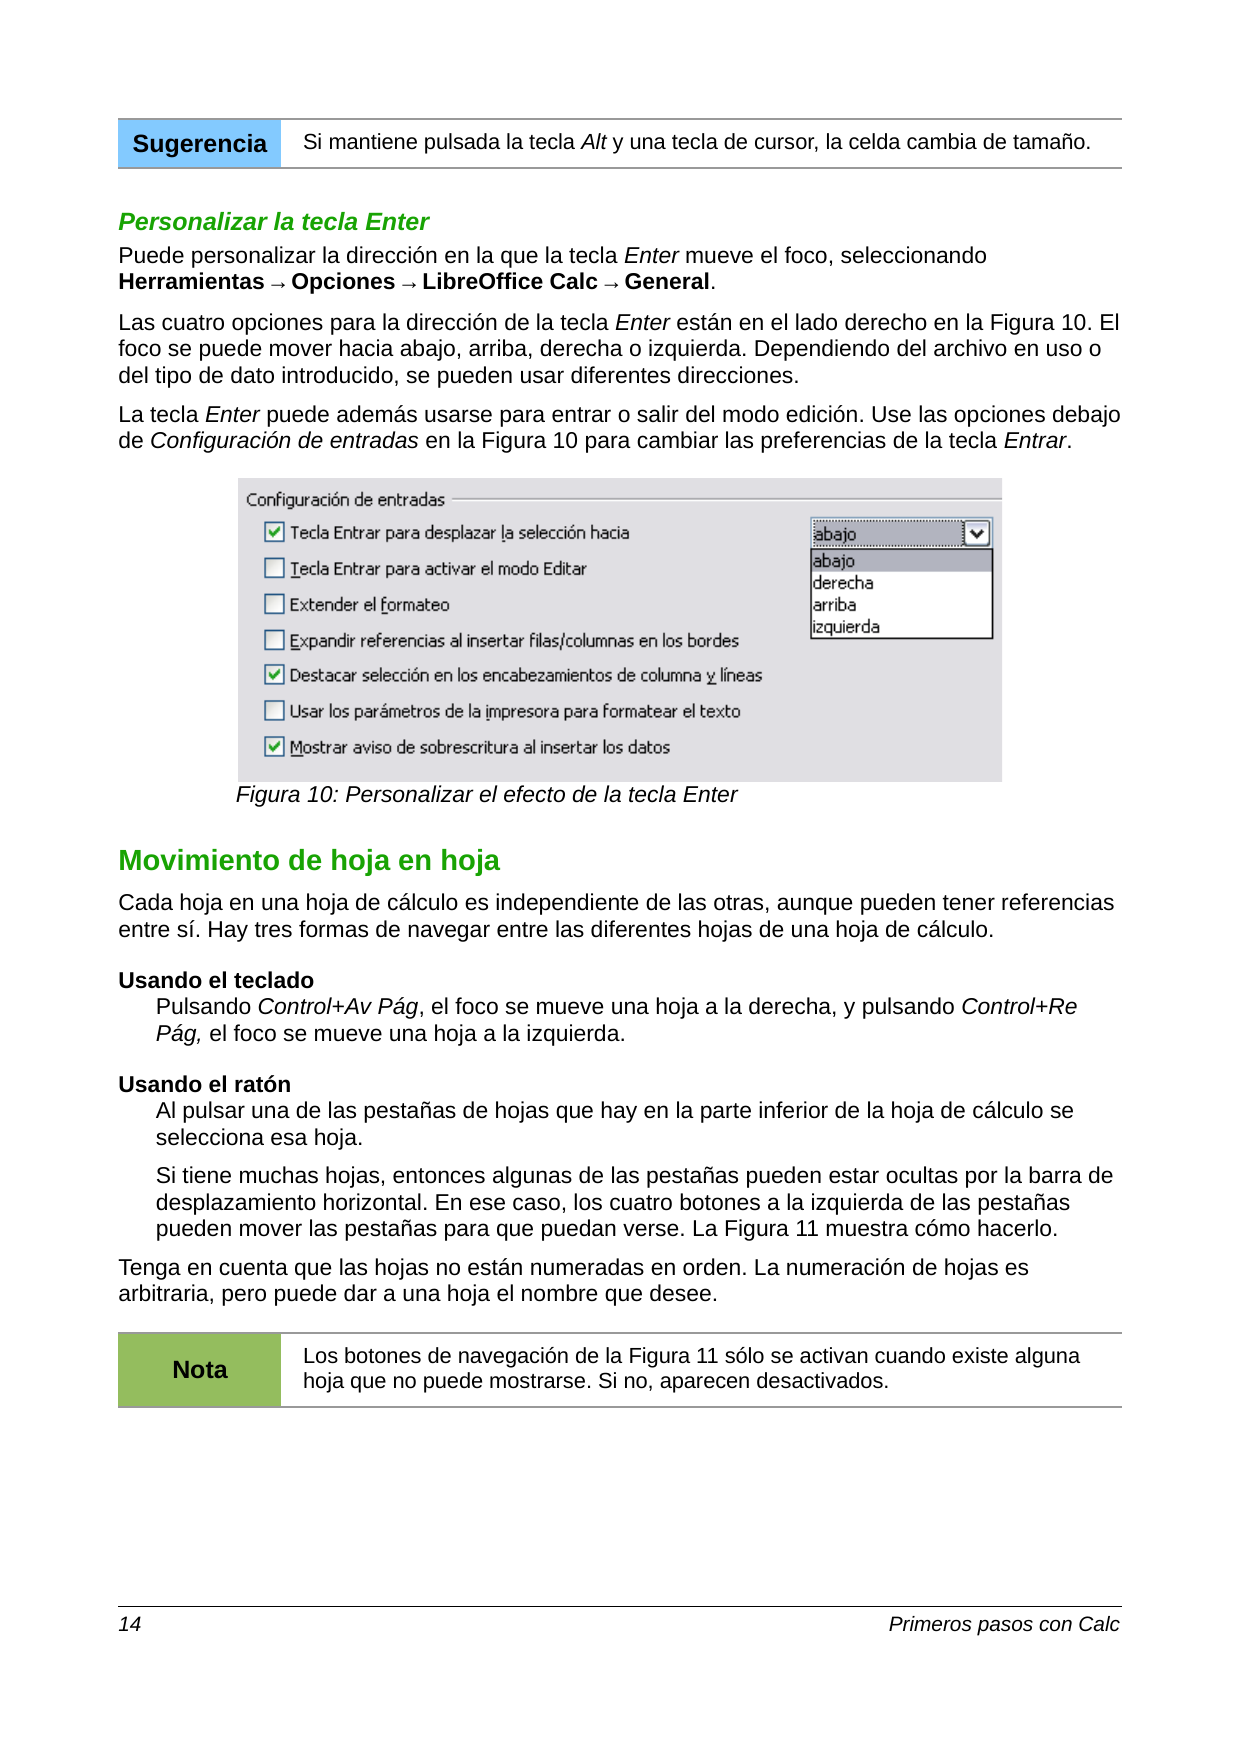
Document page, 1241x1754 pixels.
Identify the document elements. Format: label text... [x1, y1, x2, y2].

text Las cuatro opciones para la dirección de la tecla Enter están en el lado derecho en la Figura 10. El foco se puede mover hacia abajo, arriba, derecha o izquierda. Dependiendo del archivo en uso o del tipo de dato introducido, se pueden usar diferentes direcciones. [118, 309, 1122, 388]
subtitle Movimiento de hoja en hoja [118, 843, 1122, 877]
table_header Sugerencia [118, 120, 281, 167]
picture [238, 478, 1003, 782]
text La tecla Enter puede además usarse para entrar o salir del modo edición. Use las opciones debajo de Configuración de entradas en la Figura 10 para cambiar las preferencias de la tecla Entrar. [118, 401, 1122, 453]
text Usando el teclado [118, 967, 1122, 993]
table_header Los botones de navegación de la Figura 11 sólo se activan cuando existe alguna hoja que no puede mostrarse. Si no, aparecen desactivados. [281, 1334, 1122, 1406]
text Al pulsar una de las pestañas de hojas que hay en la parte inferior de la hoja de cálculo se selecciona esa hoja. [156, 1097, 1122, 1150]
table_header Nota [118, 1334, 281, 1406]
text Pulsando Control+Av Pág, el foco se mueve una hoja a la derecha, y pulsando Control+Re Pág, el foco se mueve una hoja a la izquierda. [156, 993, 1122, 1046]
table_header Si mantiene pulsada la tecla Alt y una tecla de cursor, la celda cambia de tamaño. [281, 120, 1122, 167]
text Figura 10: Personalizar el efecto de la tecla Enter [236, 478, 1005, 808]
text Tenga en cuenta que las hojas no están numeradas en orden. La numeración de hojas es arbitraria, pero puede dar a una hoja el nombre que desee. [118, 1254, 1122, 1307]
text Cada hoja en una hoja de cálculo es independiente de las otras, aunque pueden tener referencias entre sí. Hay tres formas de navegar entre las diferentes hojas de una hoja de cálculo. [118, 889, 1122, 942]
text Usando el ratón [118, 1071, 1122, 1097]
subtitle Personalizar la tecla Enter [118, 207, 1122, 236]
text Puede personalizar la dirección en la que la tecla Enter mueve el foco, seleccionando Herramientas → Opciones → LibreOffice Calc → General. [118, 242, 1122, 296]
text Si tiene muchas hojas, entonces algunas de las pestañas pueden estar ocultas por la barra de desplazamiento horizontal. En ese caso, los cuatro botones a la izquierda de las pestañas pueden mover las pestañas para que puedan verse. La Figura 11 muestra cómo hacerlo. [156, 1162, 1122, 1242]
